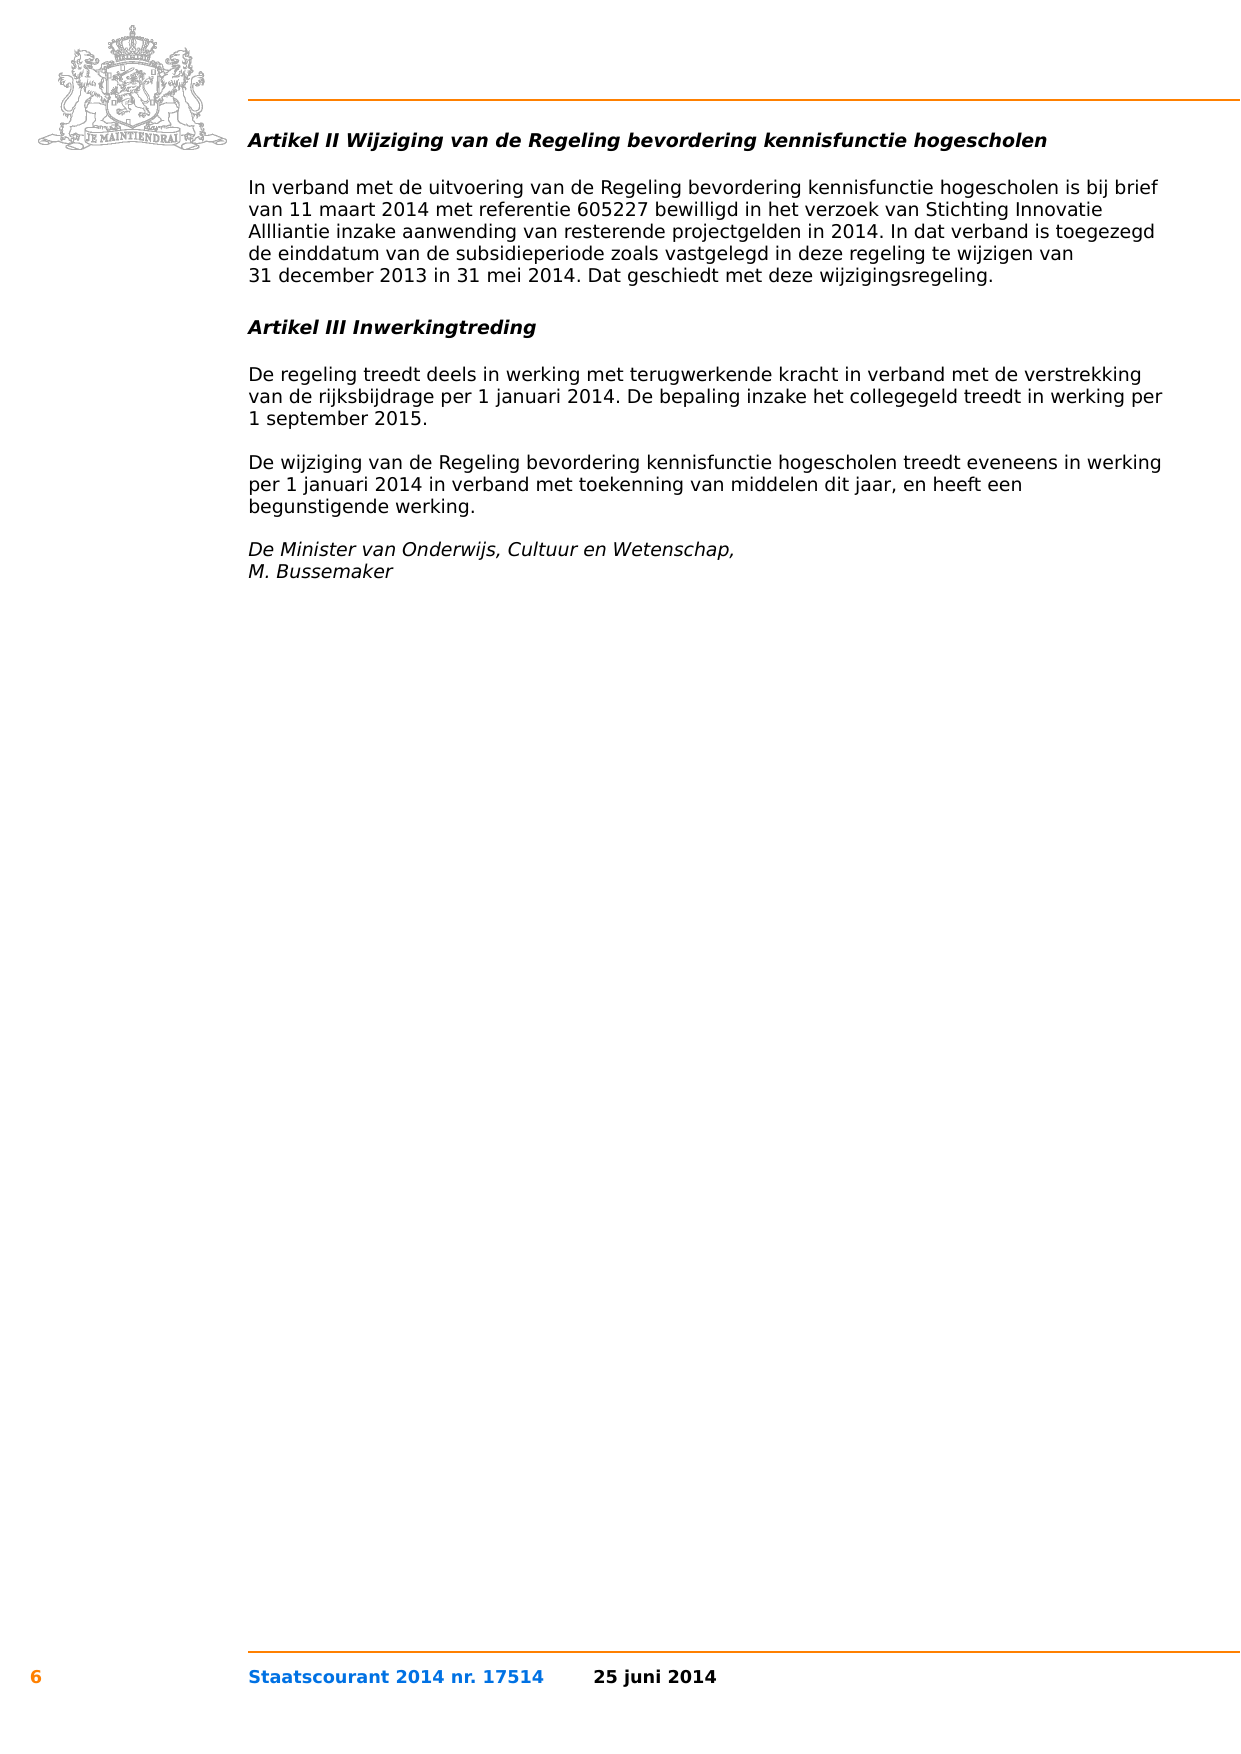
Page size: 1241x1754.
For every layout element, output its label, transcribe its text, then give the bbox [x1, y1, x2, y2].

text De wijziging van de Regeling bevordering kennisfunctie hogescholen treedt eveneens in werking per 1 januari 2014 in verband met toekenning van middelen dit jaar, en heeft een begunstigende werking. [248, 452, 1163, 517]
picture [38, 25, 227, 150]
text In verband met de uitvoering van de Regeling bevordering kennisfunctie hogescholen is bij brief van 11 maart 2014 met referentie 605227 bewilligd in het verzoek van Stichting Innovatie Allliantie inzake aanwending van resterende projectgelden in 2014. In dat verband is toegezegd de einddatum van de subsidieperiode zoals vastgelegd in deze regeling te wijzigen van 31 december 2013 in 31 mei 2014. Dat geschiedt met deze wijzigingsregeling. [248, 177, 1163, 287]
subtitle Artikel III Inwerkingtreding [248, 317, 1163, 339]
subtitle Artikel II Wijziging van de Regeling bevordering kennisfunctie hogescholen [248, 130, 1163, 152]
text De Minister van Onderwijs, Cultuur en Wetenschap, M. Bussemaker [248, 539, 1163, 583]
text De regeling treedt deels in werking met terugwerkende kracht in verband met de verstrekking van de rijksbijdrage per 1 januari 2014. De bepaling inzake het collegegeld treedt in werking per 1 september 2015. [248, 364, 1163, 430]
